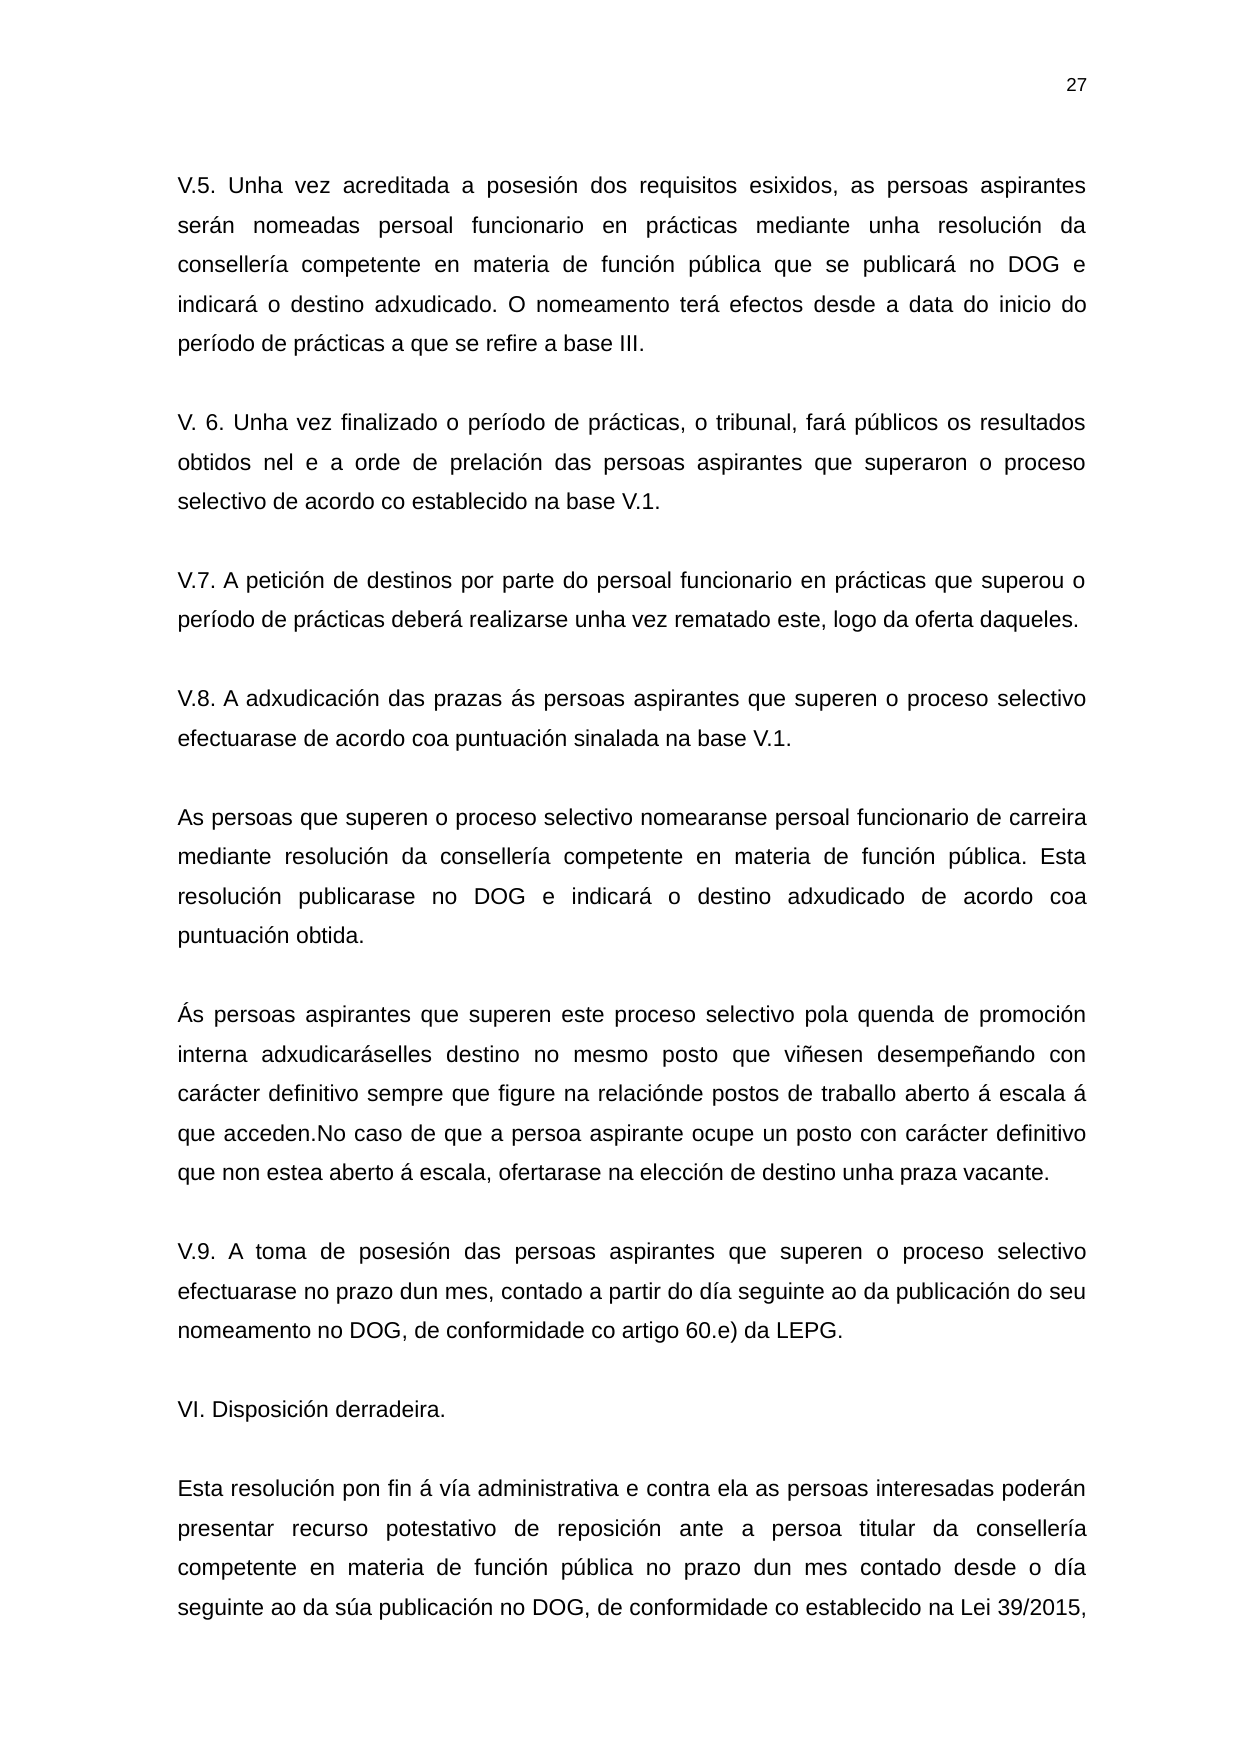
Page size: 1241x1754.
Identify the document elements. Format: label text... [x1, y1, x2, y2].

text Ás persoas aspirantes que superen este proceso selectivo pola quenda de promoción interna adxudicaráselles destino no mesmo posto que viñesen desempeñando con carácter definitivo sempre que figure na relaciónde postos de traballo aberto á escala á que acceden.No caso de que a persoa aspirante ocupe un posto con carácter definitivo que non estea aberto á escala, ofertarase na elección de destino unha praza vacante. [177, 1001, 1087, 1186]
text V.7. A petición de destinos por parte do persoal funcionario en prácticas que superou o período de prácticas deberá realizarse unha vez rematado este, logo da oferta daqueles. [177, 567, 1087, 633]
text V. 6. Unha vez finalizado o período de prácticas, o tribunal, fará públicos os resultados obtidos nel e a orde de prelación das persoas aspirantes que superaron o proceso selectivo de acordo co establecido na base V.1. [177, 409, 1087, 514]
text V.9. A toma de posesión das persoas aspirantes que superen o proceso selectivo efectuarase no prazo dun mes, contado a partir do día seguinte ao da publicación do seu nomeamento no DOG, de conformidade co artigo 60.e) da LEPG. [177, 1238, 1087, 1343]
text As persoas que superen o proceso selectivo nomearanse persoal funcionario de carreira mediante resolución da consellería competente en materia de función pública. Esta resolución publicarase no DOG e indicará o destino adxudicado de acordo coa puntuación obtida. [177, 804, 1087, 949]
text V.5. Unha vez acreditada a posesión dos requisitos esixidos, as persoas aspirantes serán nomeadas persoal funcionario en prácticas mediante unha resolución da consellería competente en materia de función pública que se publicará no DOG e indicará o destino adxudicado. O nomeamento terá efectos desde a data do inicio do período de prácticas a que se refire a base III. [177, 172, 1087, 356]
text VI. Disposición derradeira. [177, 1396, 1087, 1422]
text V.8. A adxudicación das prazas ás persoas aspirantes que superen o proceso selectivo efectuarase de acordo coa puntuación sinalada na base V.1. [177, 685, 1087, 751]
text Esta resolución pon fin á vía administrativa e contra ela as persoas interesadas poderán presentar recurso potestativo de reposición ante a persoa titular da consellería competente en materia de función pública no prazo dun mes contado desde o día seguinte ao da súa publicación no DOG, de conformidade co establecido na Lei 39/2015, [177, 1475, 1087, 1620]
